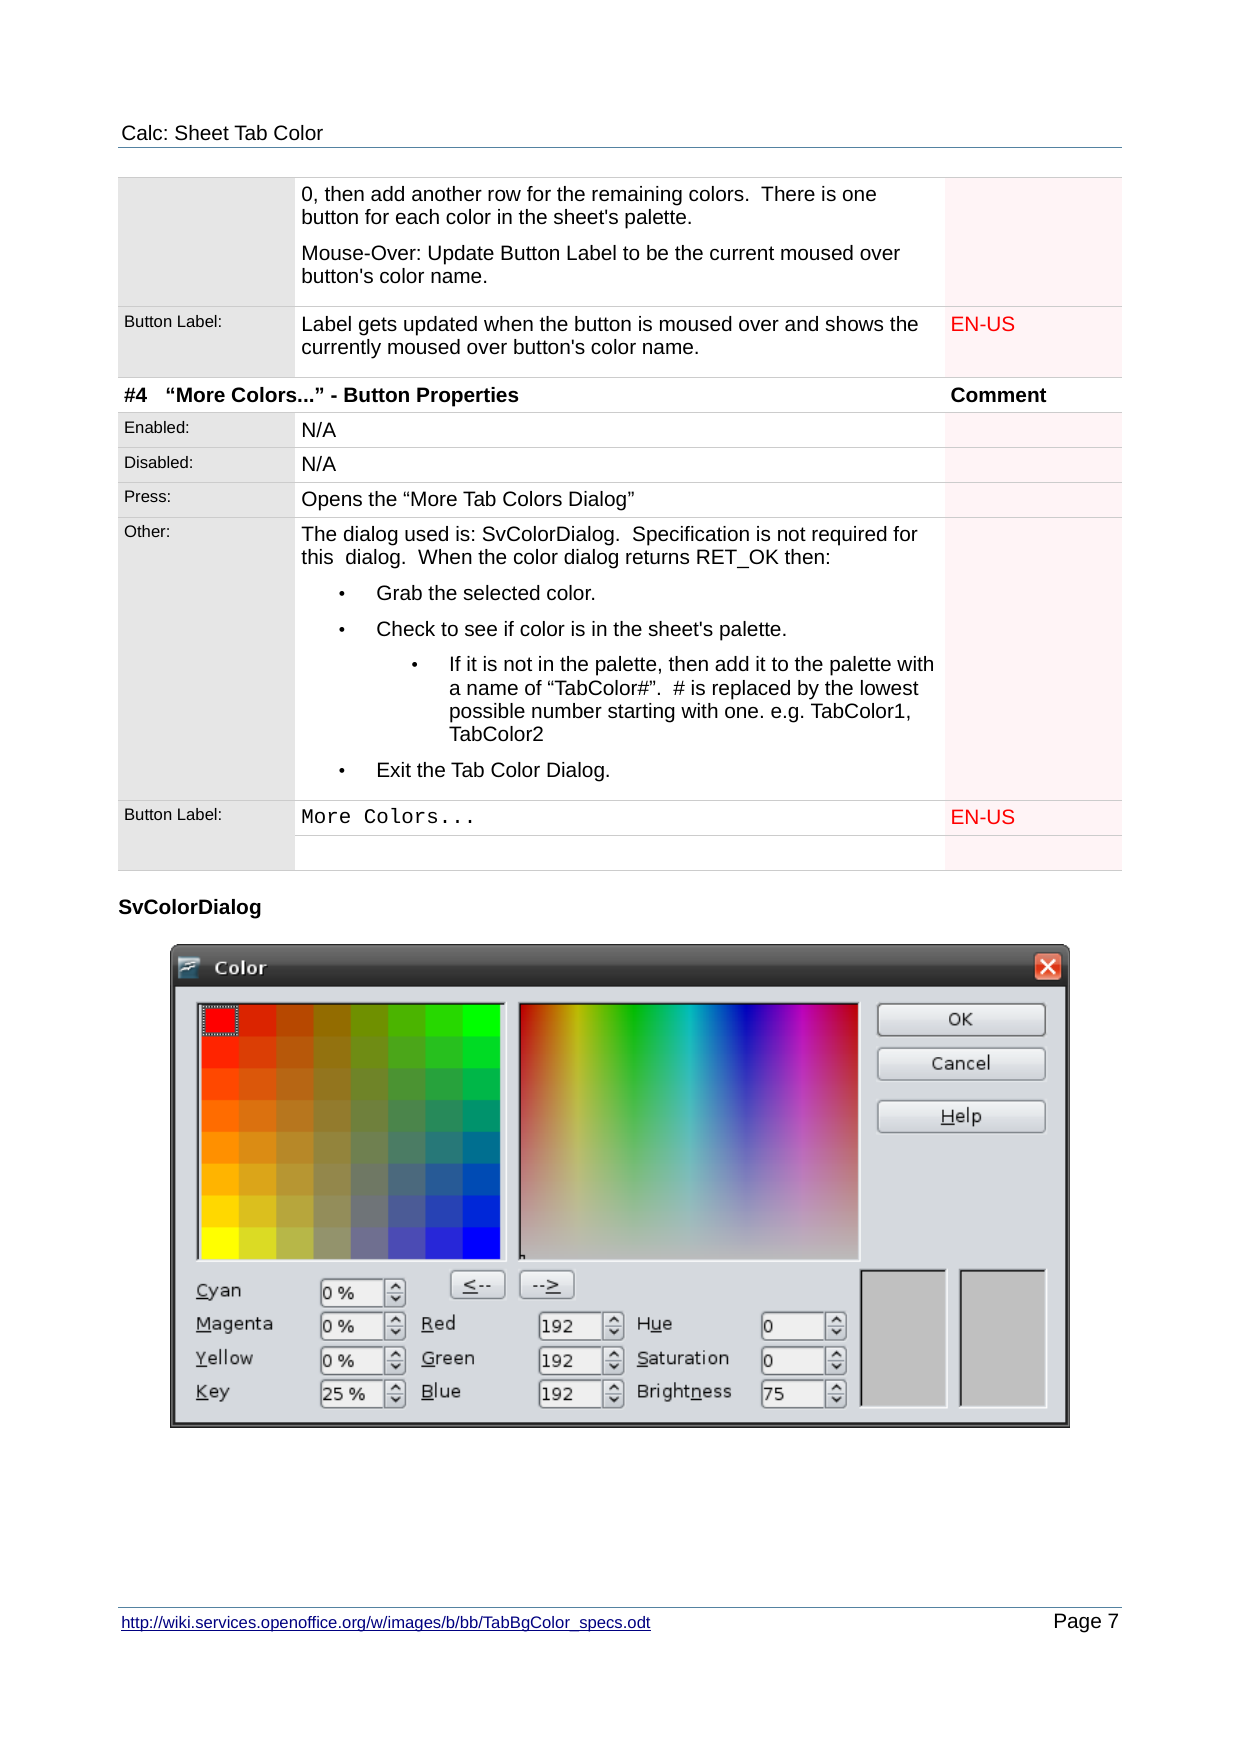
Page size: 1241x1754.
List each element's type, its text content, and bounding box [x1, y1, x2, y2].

table_cell Label gets updated when the button is moused over and shows the currently moused over button's color name. [295, 307, 945, 377]
table_cell [945, 413, 1122, 447]
table_cell N/A [295, 413, 945, 447]
table_header EN-US [945, 801, 1122, 835]
table_cell Disabled: [118, 448, 295, 482]
table_header “More Colors...” - Button Properties [118, 378, 945, 412]
table_cell [945, 448, 1122, 482]
table_cell [945, 836, 1122, 870]
subtitle SvColorDialog [118, 895, 1122, 918]
table_cell Button Label: [118, 307, 295, 377]
table_cell [945, 483, 1122, 517]
table_cell The dialog used is: SvColorDialog. Specification is not required for this dialog. When the color dialog returns RET_OK then: Grab the selected color. Check to see if color is in the sheet's palette. If it is not in the palette, then add it to the palette with a name of “TabColor#”. # is replaced by the lowest possible number starting with one. e.g. TabColor1, TabColor2 Exit the Tab Color Dialog. [295, 518, 945, 800]
table_cell Press: [118, 483, 295, 517]
table_cell Opens the “More Tab Colors Dialog” [295, 483, 945, 517]
table_header More Colors... [295, 801, 945, 835]
table_header Comment [945, 378, 1122, 412]
table_cell Enabled: [118, 413, 295, 447]
table_cell [118, 178, 295, 306]
table_cell [945, 178, 1122, 306]
table_cell 0, then add another row for the remaining colors. There is one button for each color in the sheet's palette. Mouse-Over: Update Button Label to be the current moused over button's color name. [295, 178, 945, 306]
table_cell [945, 518, 1122, 800]
table_cell Button Label: [118, 801, 295, 870]
picture [170, 944, 1070, 1428]
table_cell EN-US [945, 307, 1122, 377]
table_cell Other: [118, 518, 295, 800]
table_cell N/A [295, 448, 945, 482]
table_cell [295, 836, 945, 870]
